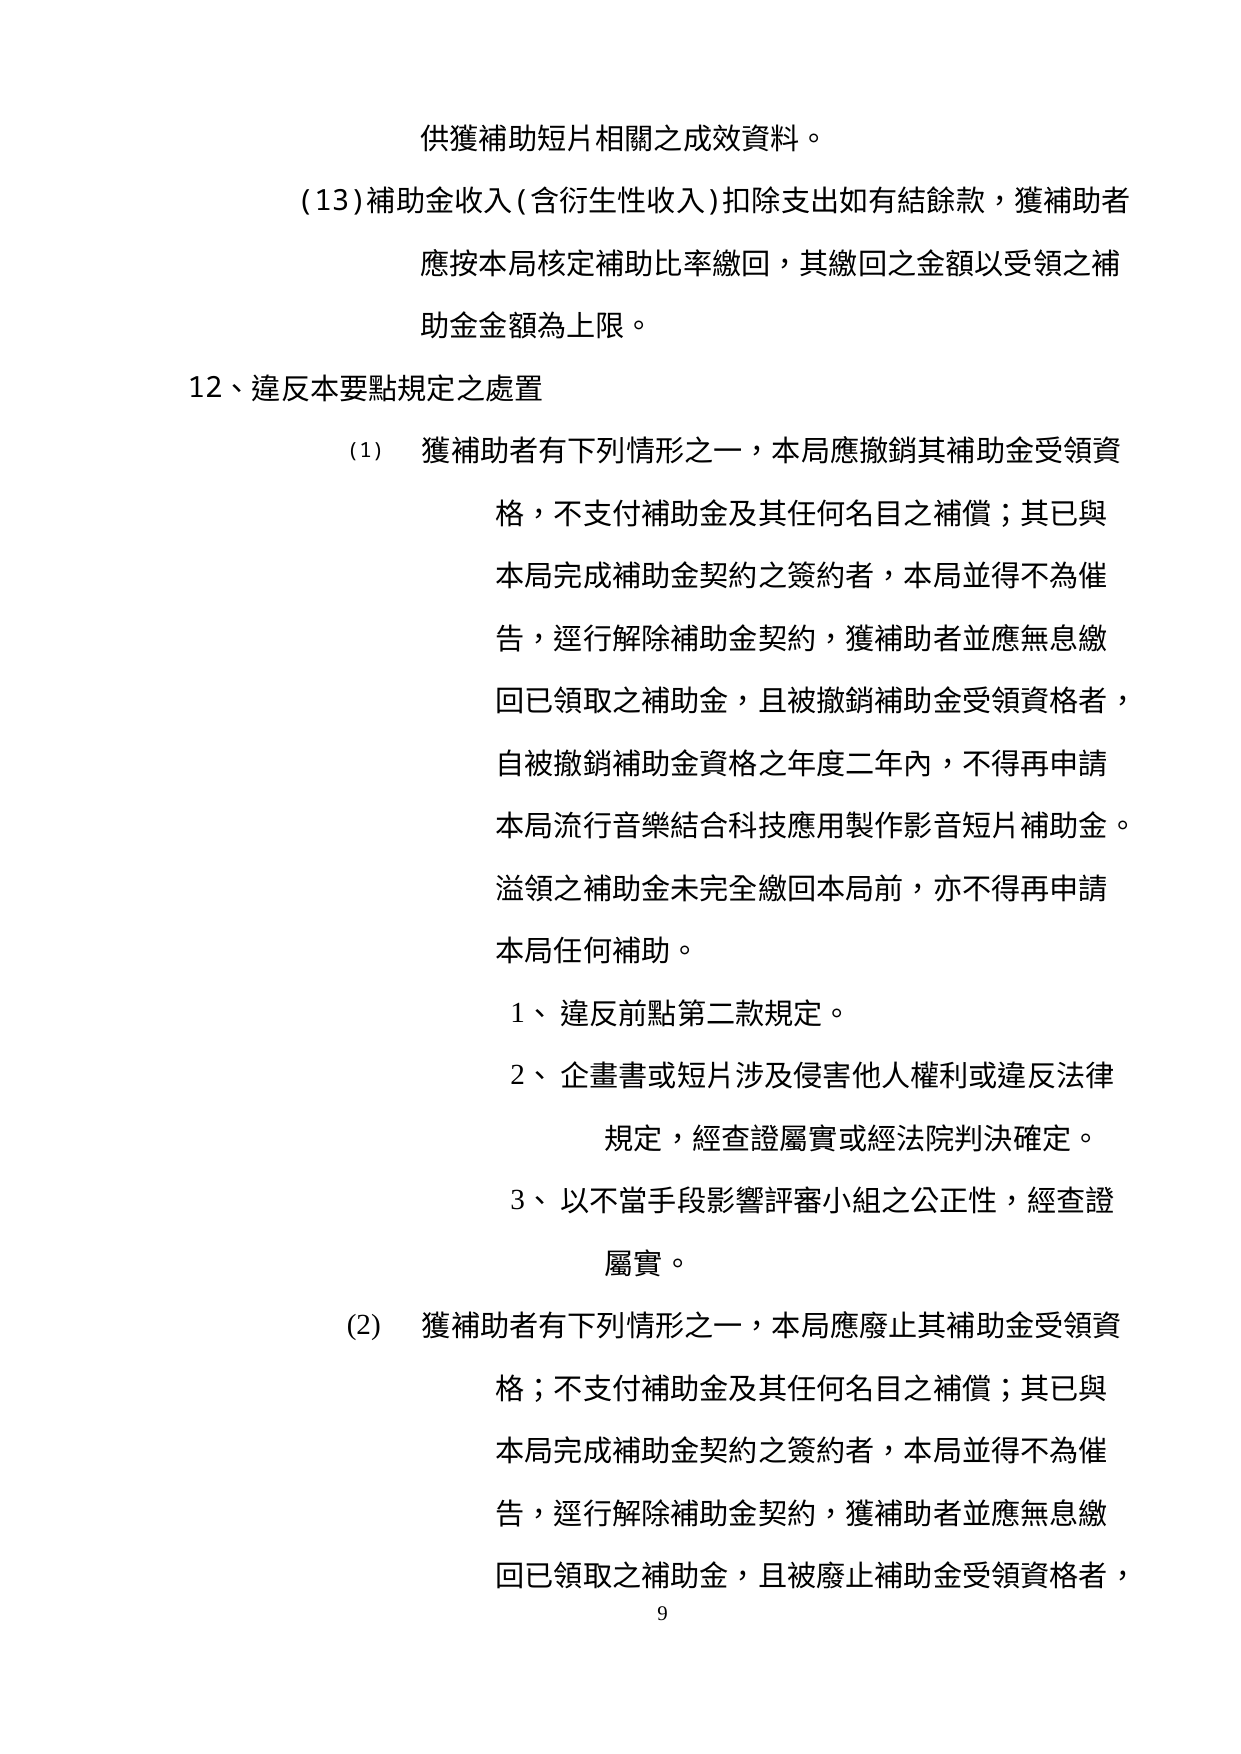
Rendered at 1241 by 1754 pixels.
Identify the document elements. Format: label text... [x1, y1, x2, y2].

list 獲補助者有下列情形之一，本局應廢止其補助金受領資格；不支付補助金及其任何名目之補償；其已與本局完成補助金契約之簽約者，本局並得不為催告，逕行解除補助金契約，獲補助者並應無息繳回已領取之補助金，且被廢止補助金受領資格者， [347, 1282, 1137, 1595]
list 違反本要點規定之處置 [187, 345, 1137, 407]
list 獲補助者有下列情形之一，本局應撤銷其補助金受領資格，不支付補助金及其任何名目之補償；其已與本局完成補助金契約之簽約者，本局並得不為催告，逕行解除補助金契約，獲補助者並應無息繳回已領取之補助金，且被撤銷補助金受領資格者，自被撤銷補助金資格之年度二年內，不得再申請本局流行音樂結合科技應用製作影音短片補助金。溢領之補助金未完全繳回本局前，亦不得再申請本局任何補助。 [347, 407, 1137, 970]
list 違反前點第二款規定。 [510, 970, 1137, 1032]
list 企畫書或短片涉及侵害他人權利或違反法律規定，經查證屬實或經法院判決確定。 [510, 1032, 1137, 1157]
list 供獲補助短片相關之成效資料。 [297, 95, 1137, 157]
list 以不當手段影響評審小組之公正性，經查證屬實。 [510, 1157, 1137, 1282]
list 補助金收入(含衍生性收入)扣除支出如有結餘款，獲補助者應按本局核定補助比率繳回，其繳回之金額以受領之補助金金額為上限。 [297, 157, 1137, 345]
